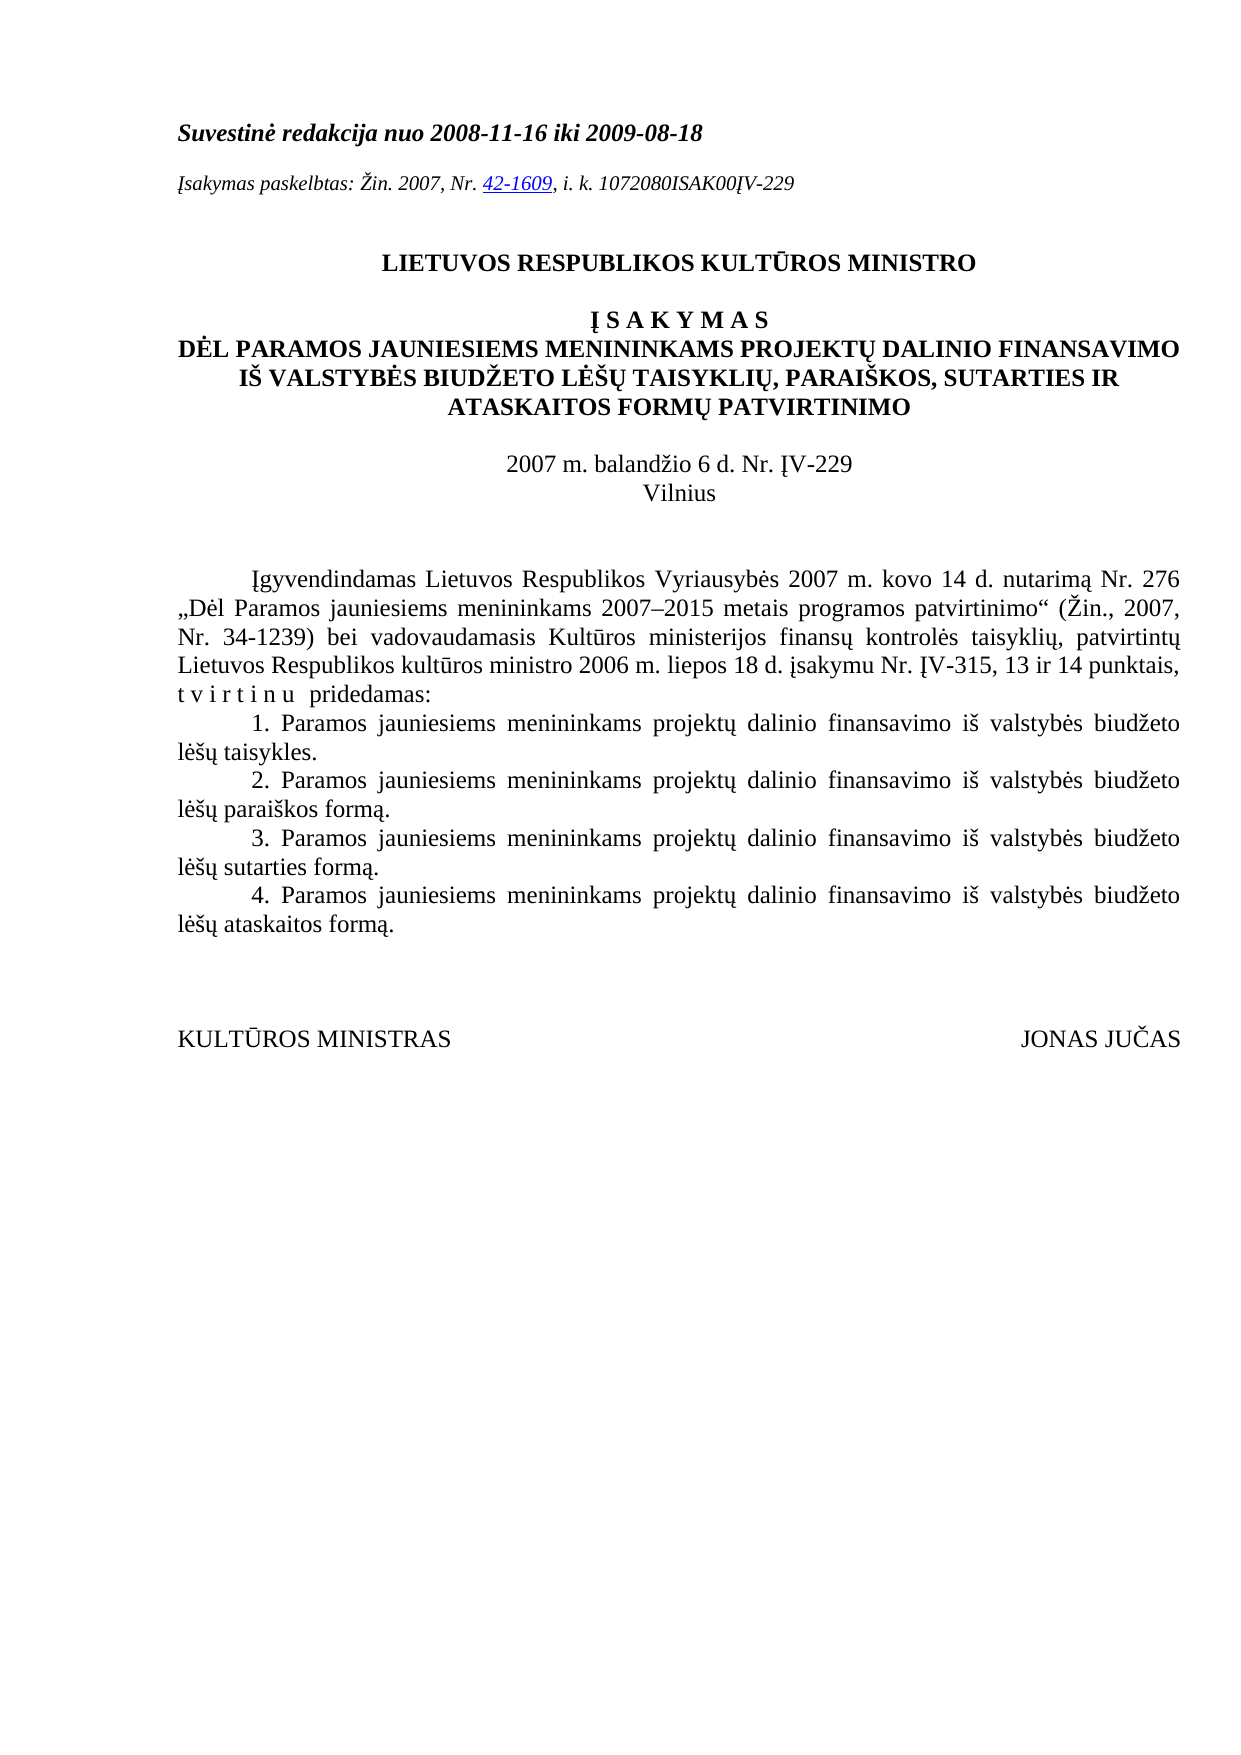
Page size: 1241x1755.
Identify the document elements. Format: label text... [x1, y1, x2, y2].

text Įgyvendindamas Lietuvos Respublikos Vyriausybės 2007 m. kovo 14 d. nutarimą Nr. 276 „Dėl Paramos jauniesiems menininkams 2007–2015 metais programos patvirtinimo“ (Žin., 2007, Nr. 34-1239) bei vadovaudamasis Kultūros ministerijos finansų kontrolės taisyklių, patvirtintų Lietuvos Respublikos kultūros ministro 2006 m. liepos 18 d. įsakymu Nr. ĮV-315, 13 ir 14 punktais, tvirtinu pridedamas: [177, 564, 1181, 708]
text 3. Paramos jauniesiems menininkams projektų dalinio finansavimo iš valstybės biudžeto lėšų sutarties formą. [177, 823, 1181, 880]
text Suvestinė redakcija nuo 2008-11-16 iki 2009-08-18 [177, 118, 1181, 147]
text Vilnius [177, 478, 1181, 507]
text 2007 m. balandžio 6 d. Nr. ĮV-229 [177, 449, 1181, 478]
text 1. Paramos jauniesiems menininkams projektų dalinio finansavimo iš valstybės biudžeto lėšų taisykles. [177, 708, 1181, 765]
text Į S A K Y M A S [177, 305, 1181, 334]
text 2. Paramos jauniesiems menininkams projektų dalinio finansavimo iš valstybės biudžeto lėšų paraiškos formą. [177, 765, 1181, 823]
text KULTŪROS MINISTRAS JONAS JUČAS [177, 1024, 1181, 1053]
text 4. Paramos jauniesiems menininkams projektų dalinio finansavimo iš valstybės biudžeto lėšų ataskaitos formą. [177, 880, 1181, 938]
text LIETUVOS RESPUBLIKOS KULTŪROS MINISTRO [177, 248, 1181, 277]
text DĖL PARAMOS JAUNIESIEMS MENININKAMS PROJEKTŲ DALINIO FINANSAVIMO IŠ VALSTYBĖS BIUDŽETO LĖŠŲ TAISYKLIŲ, PARAIŠKOS, SUTARTIES IR ATASKAITOS FORMŲ PATVIRTINIMO [177, 334, 1181, 420]
text Įsakymas paskelbtas: Žin. 2007, Nr. 42-1609, i. k. 1072080ISAK00ĮV-229 [177, 171, 1181, 195]
